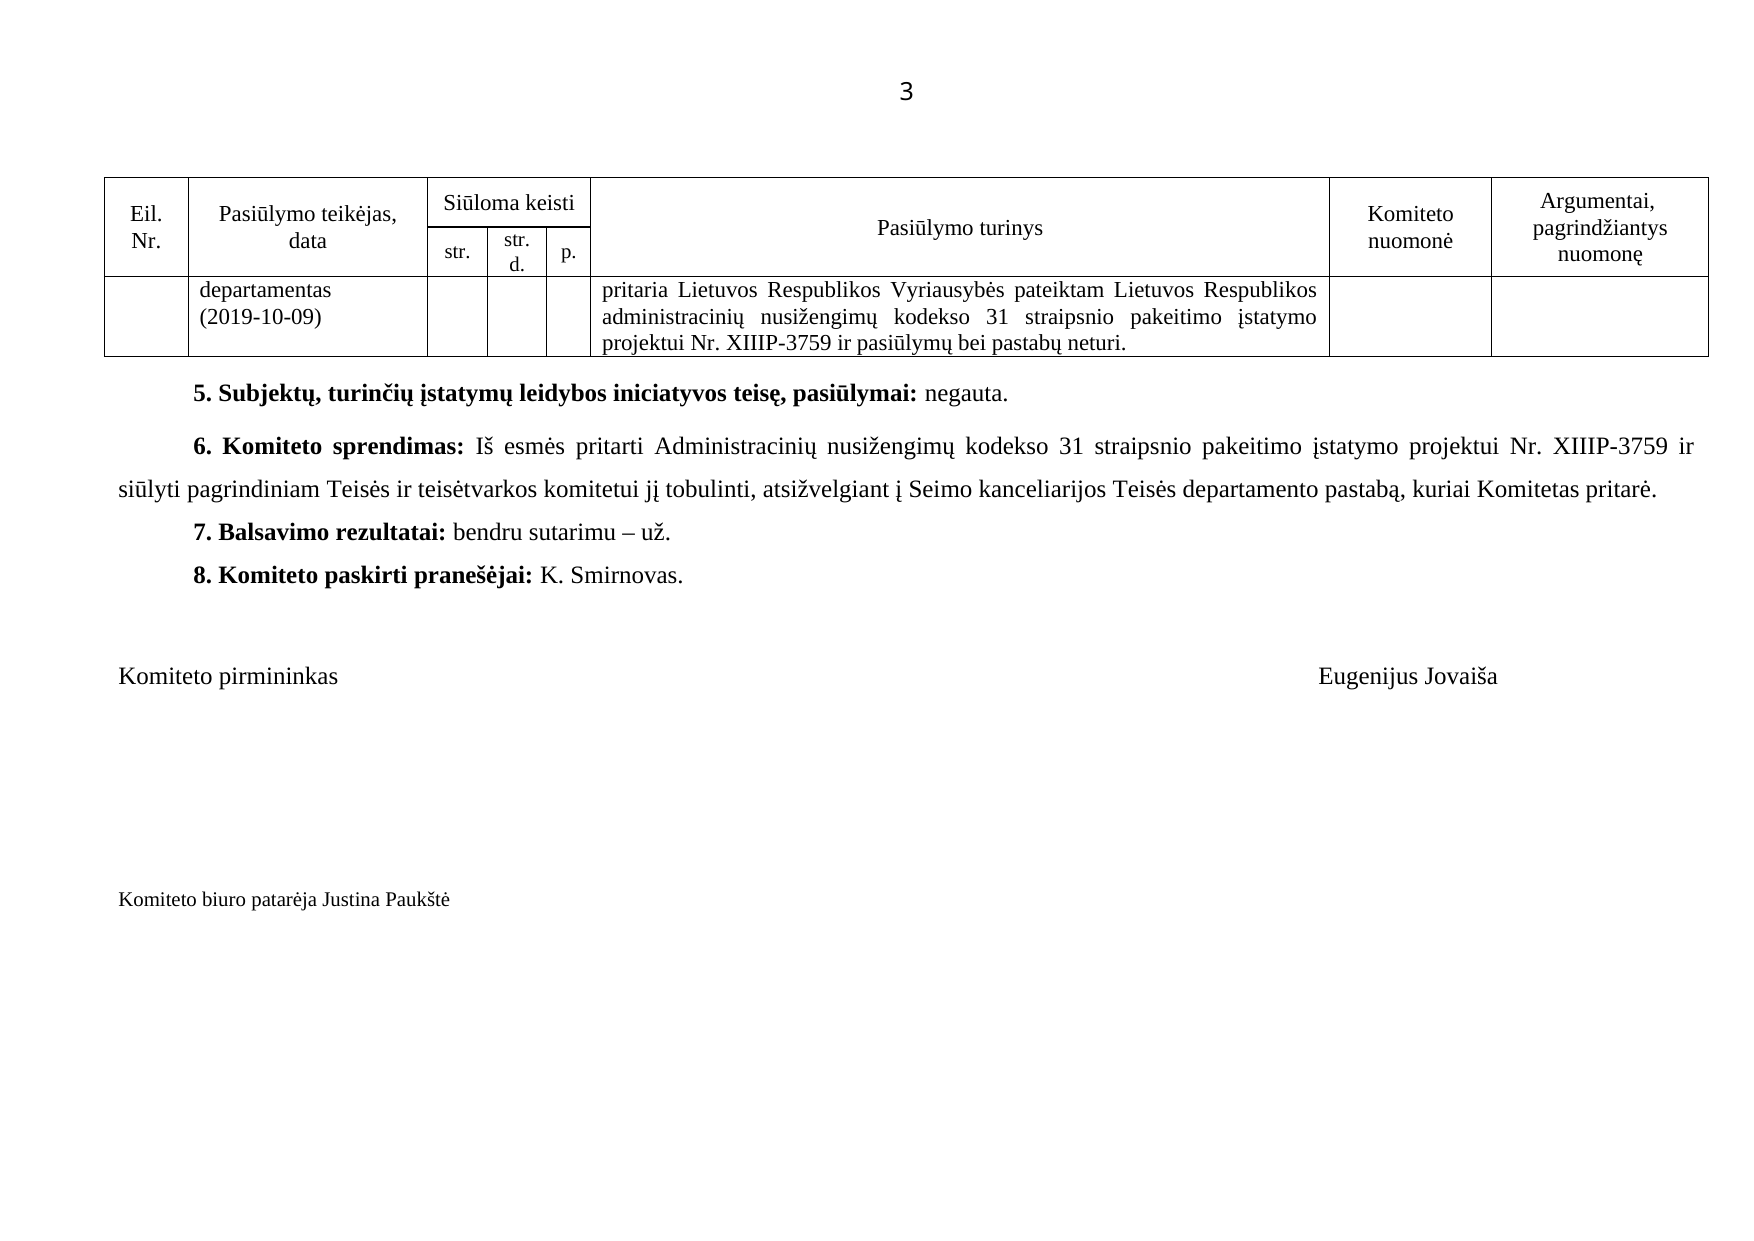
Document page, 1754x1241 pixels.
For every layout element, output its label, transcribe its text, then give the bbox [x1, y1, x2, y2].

table_header Argumentai, pagrindžiantys nuomonę [1492, 178, 1708, 276]
table_cell pritaria Lietuvos Respublikos Vyriausybės pateiktam Lietuvos Respublikos administracinių nusižengimų kodekso 31 straipsnio pakeitimo įstatymo projektui Nr. XIIIP-3759 ir pasiūlymų bei pastabų neturi. [591, 277, 1329, 356]
text 6. Komiteto sprendimas: Iš esmės pritarti Administracinių nusižengimų kodekso 31 straipsnio pakeitimo įstatymo projektui Nr. XIIIP-3759 ir siūlyti pagrindiniam Teisės ir teisėtvarkos komitetui jį tobulinti, atsižvelgiant į Seimo kanceliarijos Teisės departamento pastabą, kuriai Komitetas pritarė. [118, 431, 1695, 503]
table_cell [547, 277, 590, 356]
table_cell [105, 277, 188, 356]
text Komiteto pirmininkas (Parašas) Eugenijus Jovaiša [118, 661, 1695, 690]
table_header Komiteto nuomonė [1330, 178, 1491, 276]
table_cell p. [547, 228, 590, 276]
table_cell str. d. [488, 228, 546, 276]
table_header Siūloma keisti [428, 178, 590, 226]
text 8. Komiteto paskirti pranešėjai: K. Smirnovas. [118, 560, 1695, 589]
table_cell departamentas (2019-10-09) [189, 277, 427, 356]
table_cell str. [428, 228, 487, 276]
text 5. Subjektų, turinčių įstatymų leidybos iniciatyvos teisę, pasiūlymai: negauta. [118, 378, 1695, 407]
table_header Eil. Nr. [105, 178, 188, 276]
text Komiteto biuro patarėja Justina Paukštė [118, 887, 1695, 911]
table_cell [428, 277, 487, 356]
table_header Pasiūlymo turinys [591, 178, 1329, 276]
table_cell [1492, 277, 1708, 356]
text 7. Balsavimo rezultatai: bendru sutarimu – už. [118, 517, 1695, 546]
table_cell [1330, 277, 1491, 356]
table_header Pasiūlymo teikėjas, data [189, 178, 427, 276]
table_cell [488, 277, 546, 356]
